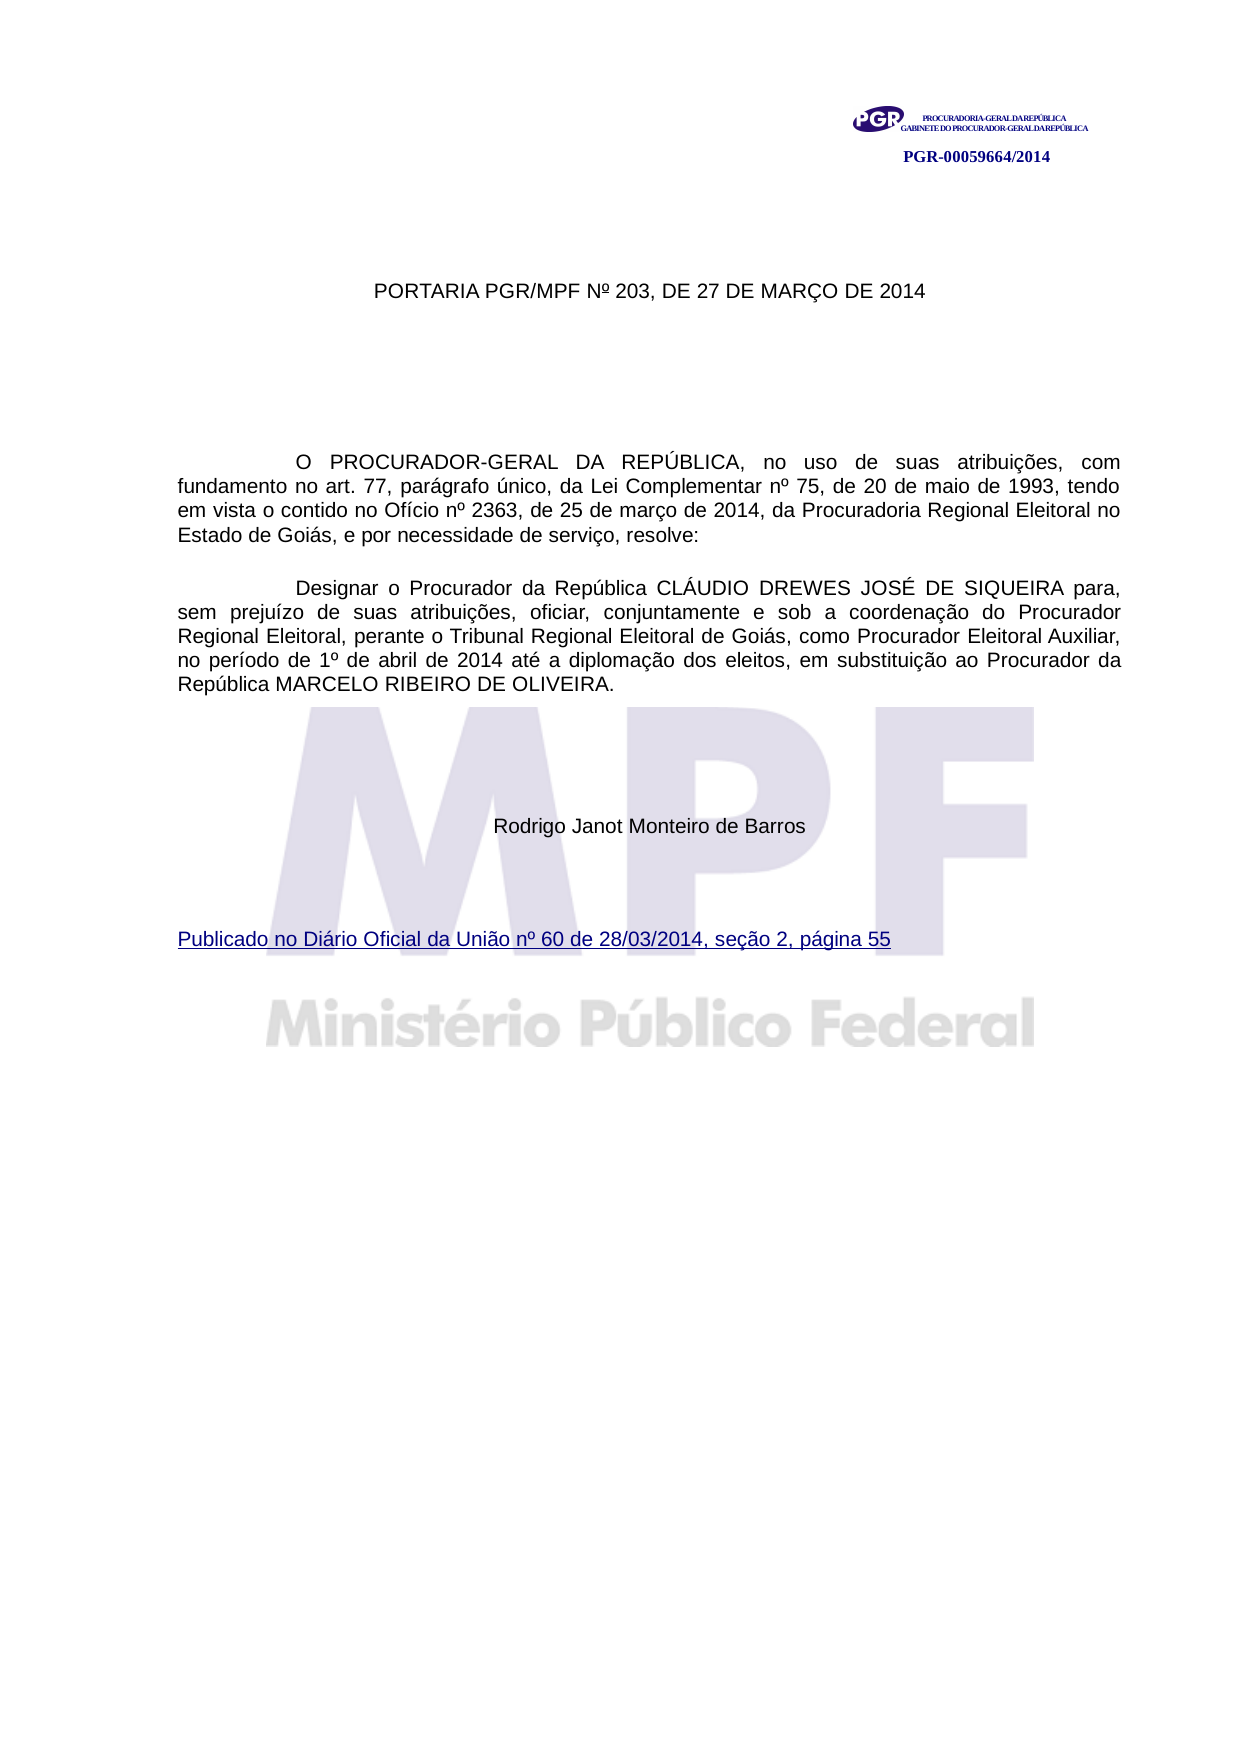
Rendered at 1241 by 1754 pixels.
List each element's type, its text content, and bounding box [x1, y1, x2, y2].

text Publicado no Diário Oficial da União nº 60 de 28/03/2014, seção 2, página 55 [177, 927, 1122, 951]
text Rodrigo Janot Monteiro de Barros [177, 814, 1122, 838]
picture [853, 106, 904, 132]
text O PROCURADOR-GERAL DA REPÚBLICA, no uso de suas atribuições, com fundamento no art. 77, parágrafo único, da Lei Complementar nº 75, de 20 de maio de 1993, tendo em vista o contido no Ofício nº 2363, de 25 de março de 2014, da Procuradoria Regional Eleitoral no Estado de Goiás, e por necessidade de serviço, resolve: [177, 450, 1122, 547]
picture [266, 951, 1034, 1047]
picture [266, 838, 1034, 927]
text Designar o Procurador da República CLÁUDIO DREWES JOSÉ DE SIQUEIRA para, sem prejuízo de suas atribuições, oficiar, conjuntamente e sob a coordenação do Procurador Regional Eleitoral, perante o Tribunal Regional Eleitoral de Goiás, como Procurador Eleitoral Auxiliar, no período de 1º de abril de 2014 até a diplomação dos eleitos, em substituição ao Procurador da República MARCELO RIBEIRO DE OLIVEIRA. [177, 576, 1122, 696]
picture [266, 707, 1034, 814]
text PGR-00059664/2014 [863, 143, 1089, 168]
text PORTARIA PGR/MPF Nº 203, DE 27 DE MARÇO DE 2014 [177, 279, 1122, 303]
